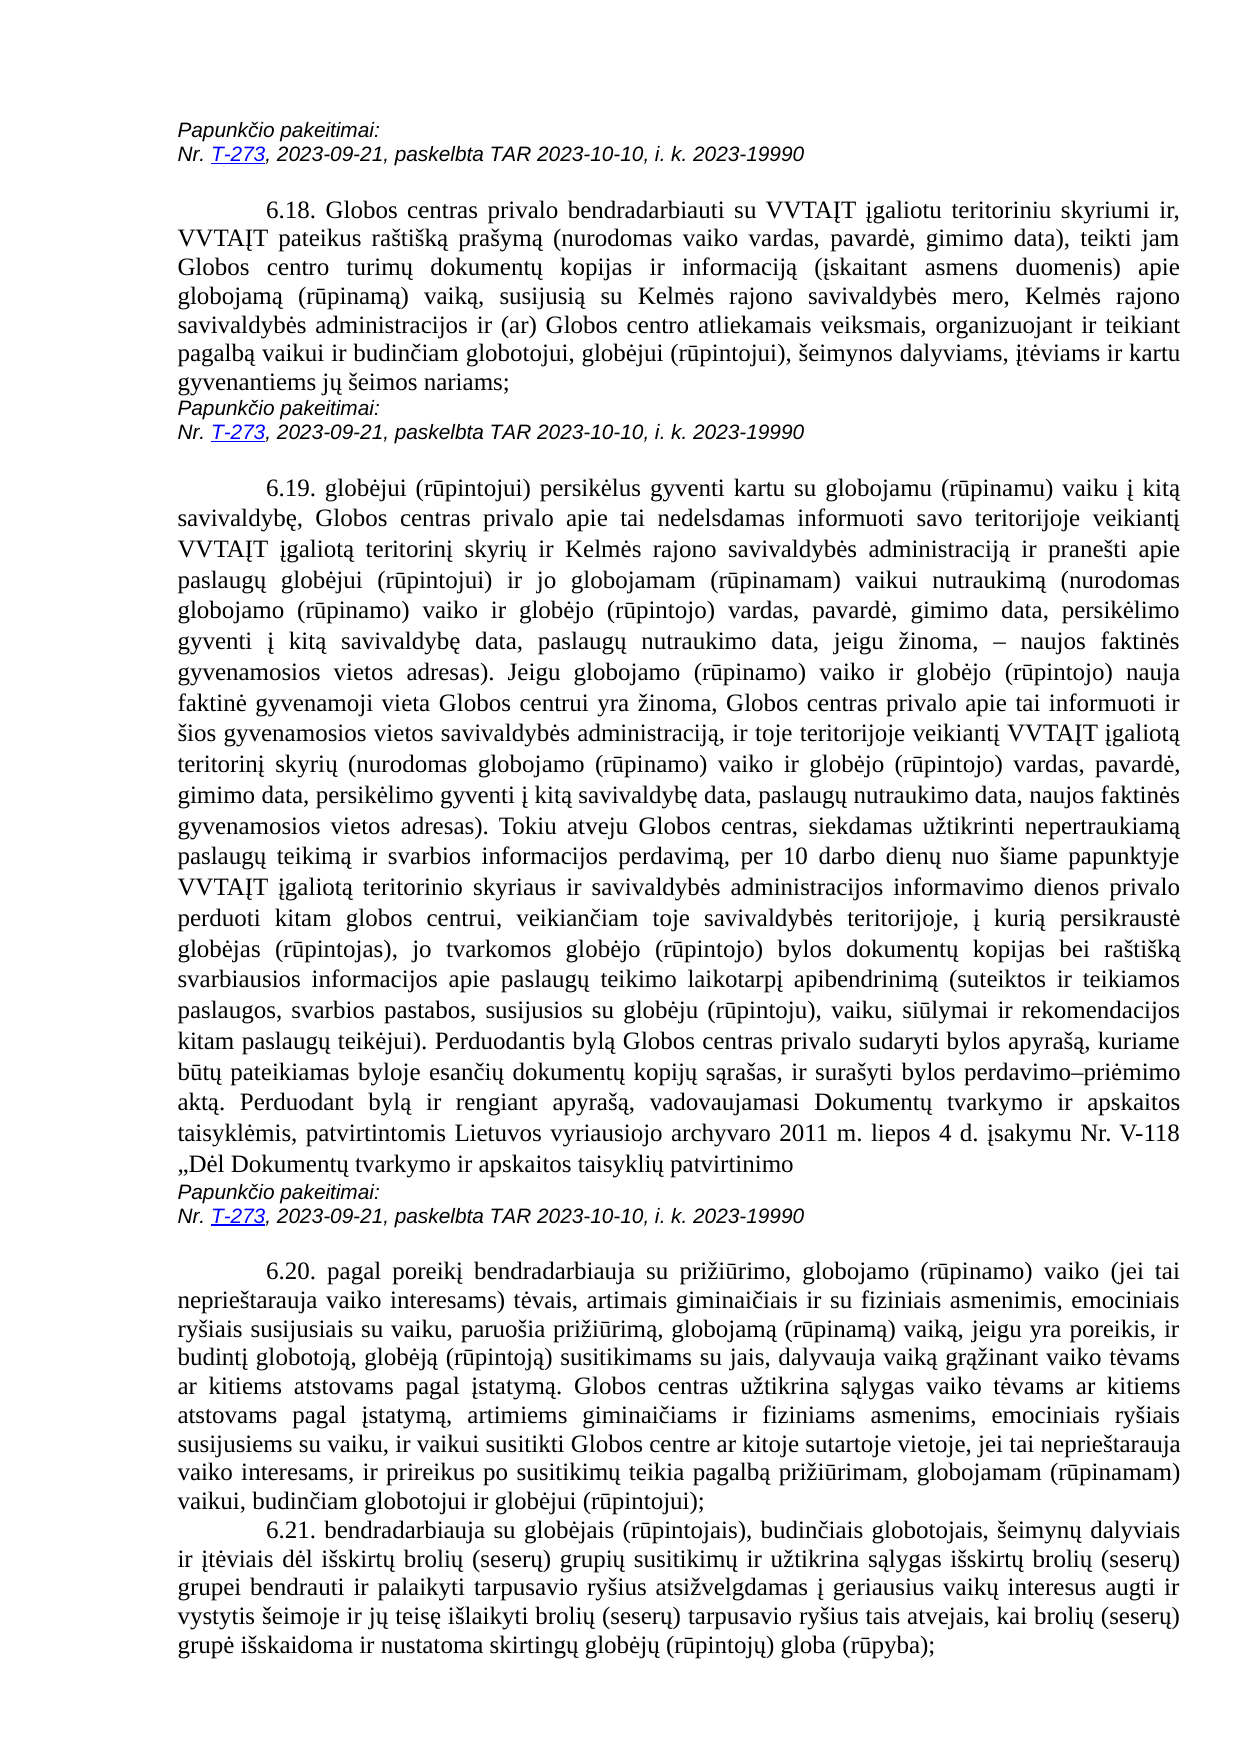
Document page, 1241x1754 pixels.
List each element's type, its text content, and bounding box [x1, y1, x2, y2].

text 6.20. pagal poreikį bendradarbiauja su prižiūrimo, globojamo (rūpinamo) vaiko (jei tai neprieštarauja vaiko interesams) tėvais, artimais giminaičiais ir su fiziniais asmenimis, emociniais ryšiais susijusiais su vaiku, paruošia prižiūrimą, globojamą (rūpinamą) vaiką, jeigu yra poreikis, ir budintį globotoją, globėją (rūpintoją) susitikimams su jais, dalyvauja vaiką grąžinant vaiko tėvams ar kitiems atstovams pagal įstatymą. Globos centras užtikrina sąlygas vaiko tėvams ar kitiems atstovams pagal įstatymą, artimiems giminaičiams ir fiziniams asmenims, emociniais ryšiais susijusiems su vaiku, ir vaikui susitikti Globos centre ar kitoje sutartoje vietoje, jei tai neprieštarauja vaiko interesams, ir prireikus po susitikimų teikia pagalbą prižiūrimam, globojamam (rūpinamam) vaikui, budinčiam globotojui ir globėjui (rūpintojui); [177, 1256, 1181, 1515]
text Nr. T-273, 2023-09-21, paskelbta TAR 2023-10-10, i. k. 2023-19990 [177, 1203, 1181, 1227]
text 6.21. bendradarbiauja su globėjais (rūpintojais), budinčiais globotojais, šeimynų dalyviais ir įtėviais dėl išskirtų brolių (seserų) grupių susitikimų ir užtikrina sąlygas išskirtų brolių (seserų) grupei bendrauti ir palaikyti tarpusavio ryšius atsižvelgdamas į geriausius vaikų interesus augti ir vystytis šeimoje ir jų teisę išlaikyti brolių (seserų) tarpusavio ryšius tais atvejais, kai brolių (seserų) grupė išskaidoma ir nustatoma skirtingų globėjų (rūpintojų) globa (rūpyba); [177, 1515, 1181, 1659]
text Papunkčio pakeitimai: [177, 1179, 1181, 1203]
text 6.19. globėjui (rūpintojui) persikėlus gyventi kartu su globojamu (rūpinamu) vaiku į kitą savivaldybę, Globos centras privalo apie tai nedelsdamas informuoti savo teritorijoje veikiantį VVTAĮT įgaliotą teritorinį skyrių ir Kelmės rajono savivaldybės administraciją ir pranešti apie paslaugų globėjui (rūpintojui) ir jo globojamam (rūpinamam) vaikui nutraukimą (nurodomas globojamo (rūpinamo) vaiko ir globėjo (rūpintojo) vardas, pavardė, gimimo data, persikėlimo gyventi į kitą savivaldybę data, paslaugų nutraukimo data, jeigu žinoma, ‒ naujos faktinės gyvenamosios vietos adresas). Jeigu globojamo (rūpinamo) vaiko ir globėjo (rūpintojo) nauja faktinė gyvenamoji vieta Globos centrui yra žinoma, Globos centras privalo apie tai informuoti ir šios gyvenamosios vietos savivaldybės administraciją, ir toje teritorijoje veikiantį VVTAĮT įgaliotą teritorinį skyrių (nurodomas globojamo (rūpinamo) vaiko ir globėjo (rūpintojo) vardas, pavardė, gimimo data, persikėlimo gyventi į kitą savivaldybę data, paslaugų nutraukimo data, naujos faktinės gyvenamosios vietos adresas). Tokiu atveju Globos centras, siekdamas užtikrinti nepertraukiamą paslaugų teikimą ir svarbios informacijos perdavimą, per 10 darbo dienų nuo šiame papunktyje VVTAĮT įgaliotą teritorinio skyriaus ir savivaldybės administracijos informavimo dienos privalo perduoti kitam globos centrui, veikiančiam toje savivaldybės teritorijoje, į kurią persikraustė globėjas (rūpintojas), jo tvarkomos globėjo (rūpintojo) bylos dokumentų kopijas bei raštišką svarbiausios informacijos apie paslaugų teikimo laikotarpį apibendrinimą (suteiktos ir teikiamos paslaugos, svarbios pastabos, susijusios su globėju (rūpintoju), vaiku, siūlymai ir rekomendacijos kitam paslaugų teikėjui). Perduodantis bylą Globos centras privalo sudaryti bylos apyrašą, kuriame būtų pateikiamas byloje esančių dokumentų kopijų sąrašas, ir surašyti bylos perdavimo–priėmimo aktą. Perduodant bylą ir rengiant apyrašą, vadovaujamasi Dokumentų tvarkymo ir apskaitos taisyklėmis, patvirtintomis Lietuvos vyriausiojo archyvaro 2011 m. liepos 4 d. įsakymu Nr. V-118 „Dėl Dokumentų tvarkymo ir apskaitos taisyklių patvirtinimo [177, 473, 1181, 1177]
text 6.18. Globos centras privalo bendradarbiauti su VVTAĮT įgaliotu teritoriniu skyriumi ir, VVTAĮT pateikus raštišką prašymą (nurodomas vaiko vardas, pavardė, gimimo data), teikti jam Globos centro turimų dokumentų kopijas ir informaciją (įskaitant asmens duomenis) apie globojamą (rūpinamą) vaiką, susijusią su Kelmės rajono savivaldybės mero, Kelmės rajono savivaldybės administracijos ir (ar) Globos centro atliekamais veiksmais, organizuojant ir teikiant pagalbą vaikui ir budinčiam globotojui, globėjui (rūpintojui), šeimynos dalyviams, įtėviams ir kartu gyvenantiems jų šeimos nariams; [177, 195, 1181, 396]
text Papunkčio pakeitimai: [177, 118, 1181, 142]
text Nr. T-273, 2023-09-21, paskelbta TAR 2023-10-10, i. k. 2023-19990 [177, 420, 1181, 444]
text Nr. T-273, 2023-09-21, paskelbta TAR 2023-10-10, i. k. 2023-19990 [177, 142, 1181, 166]
text Papunkčio pakeitimai: [177, 396, 1181, 420]
